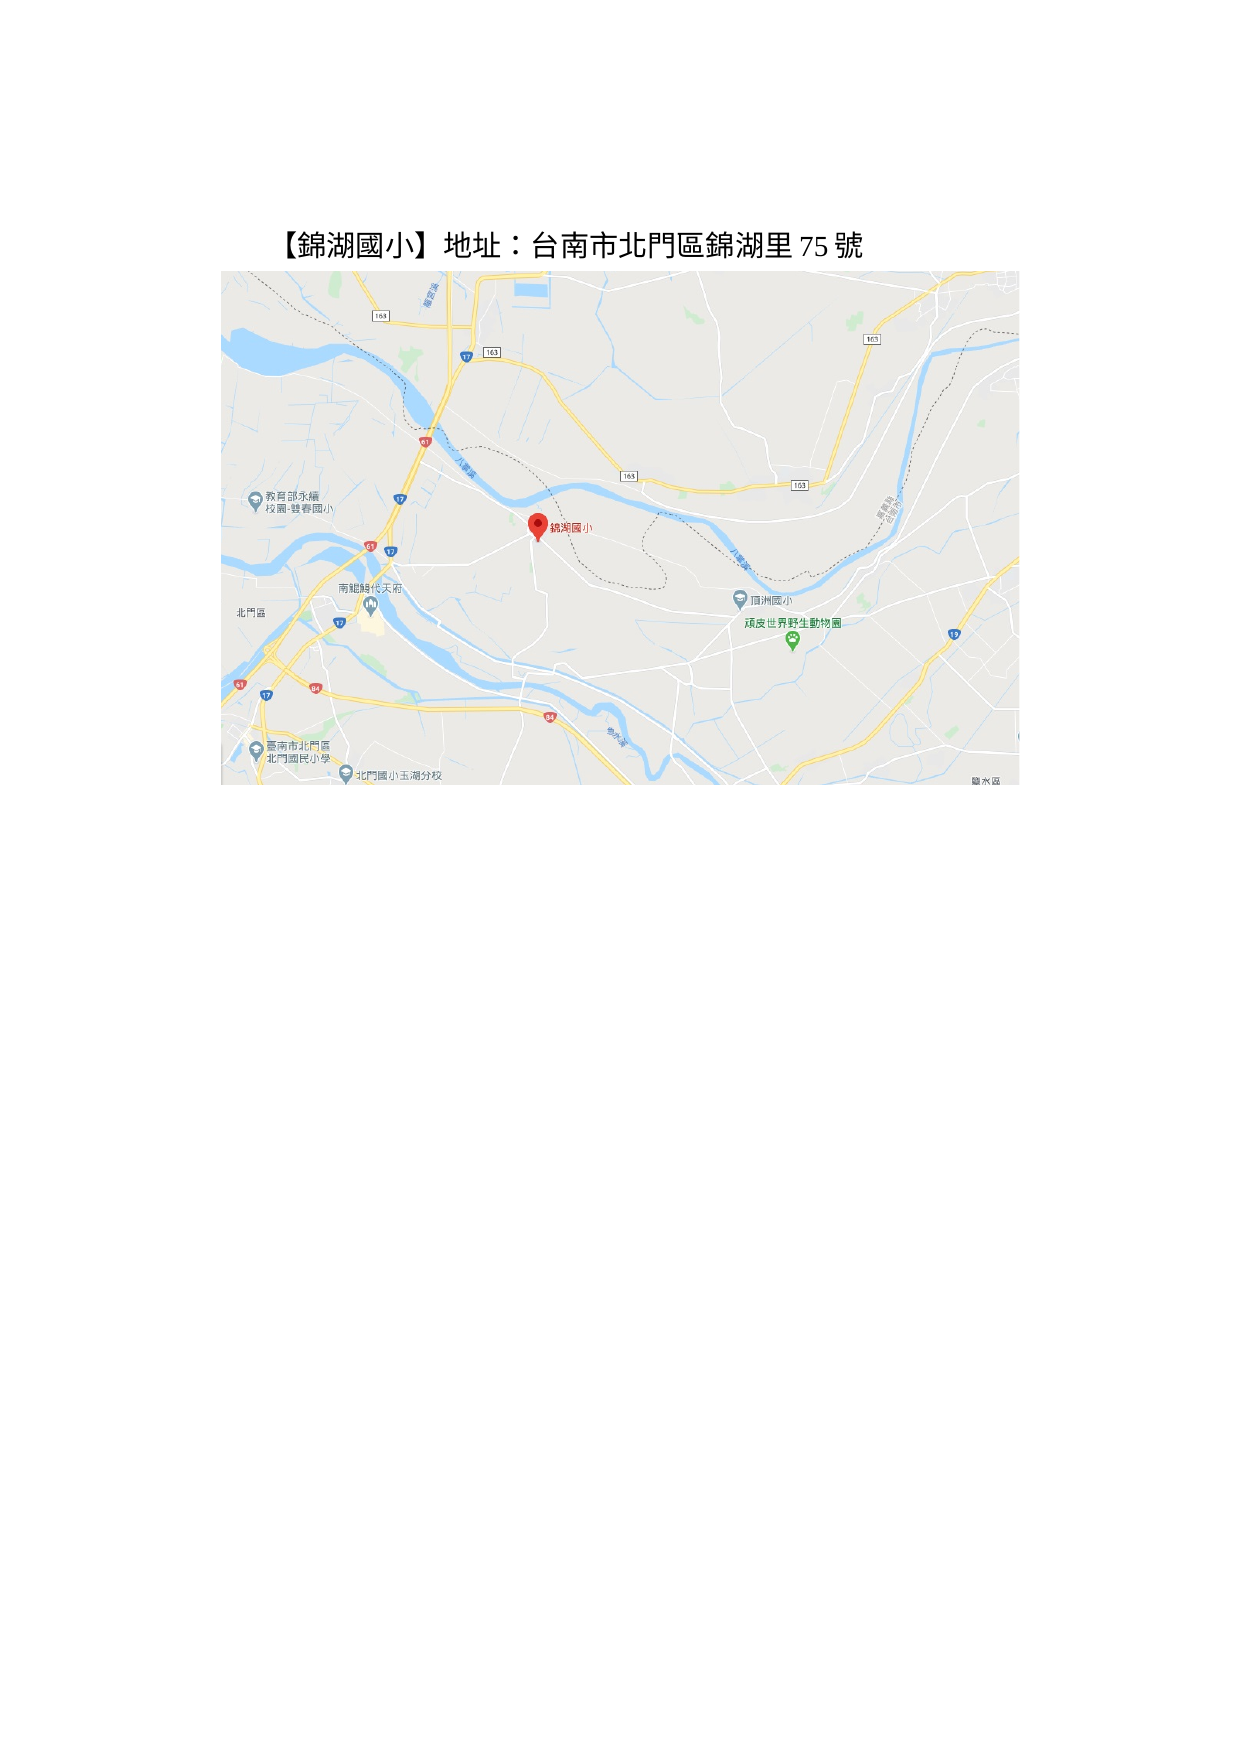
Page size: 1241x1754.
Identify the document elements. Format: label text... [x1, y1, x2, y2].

text 【錦湖國小】地址：台南市北門區錦湖里75號 [268, 219, 1089, 265]
picture [221, 271, 1020, 785]
